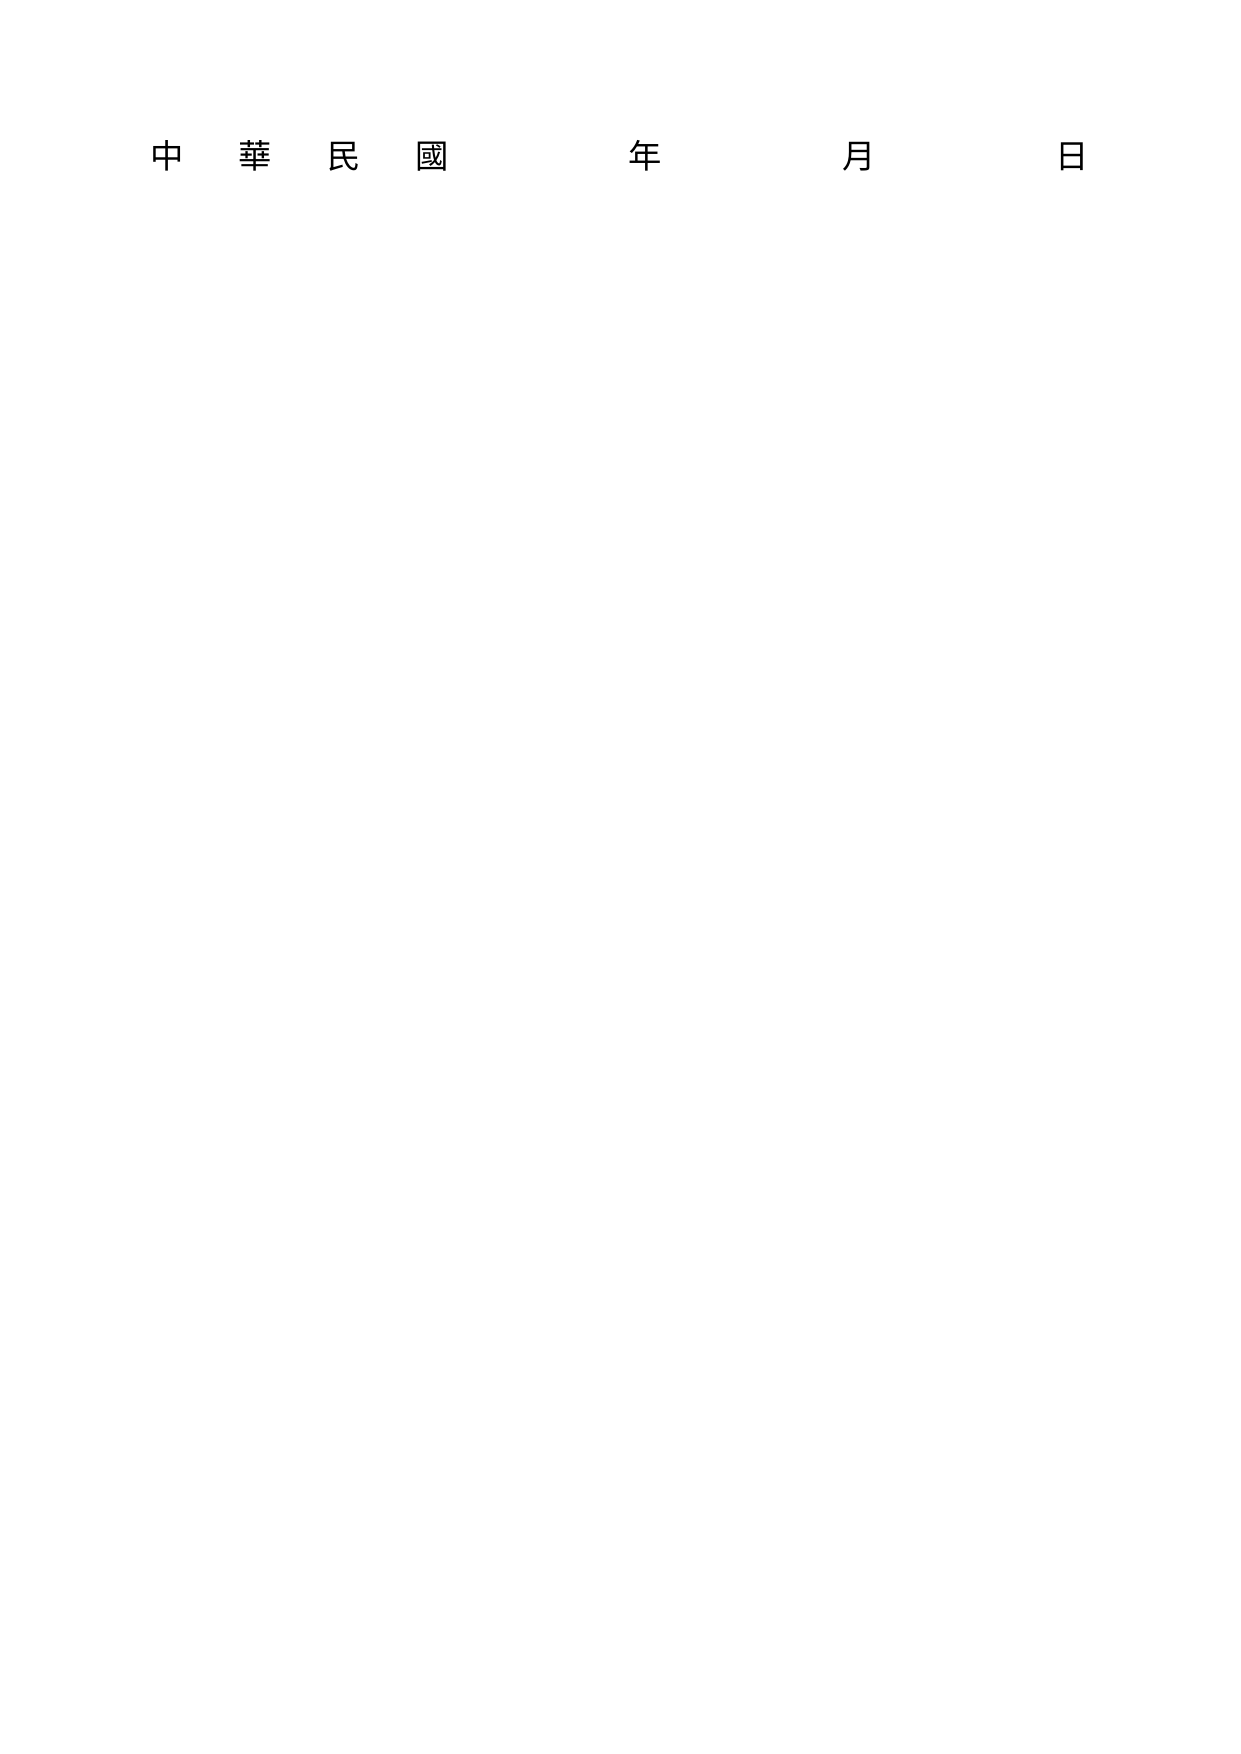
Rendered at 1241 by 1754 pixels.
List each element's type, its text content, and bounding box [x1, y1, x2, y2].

text 中華民國 年 月 日 [150, 130, 1090, 178]
